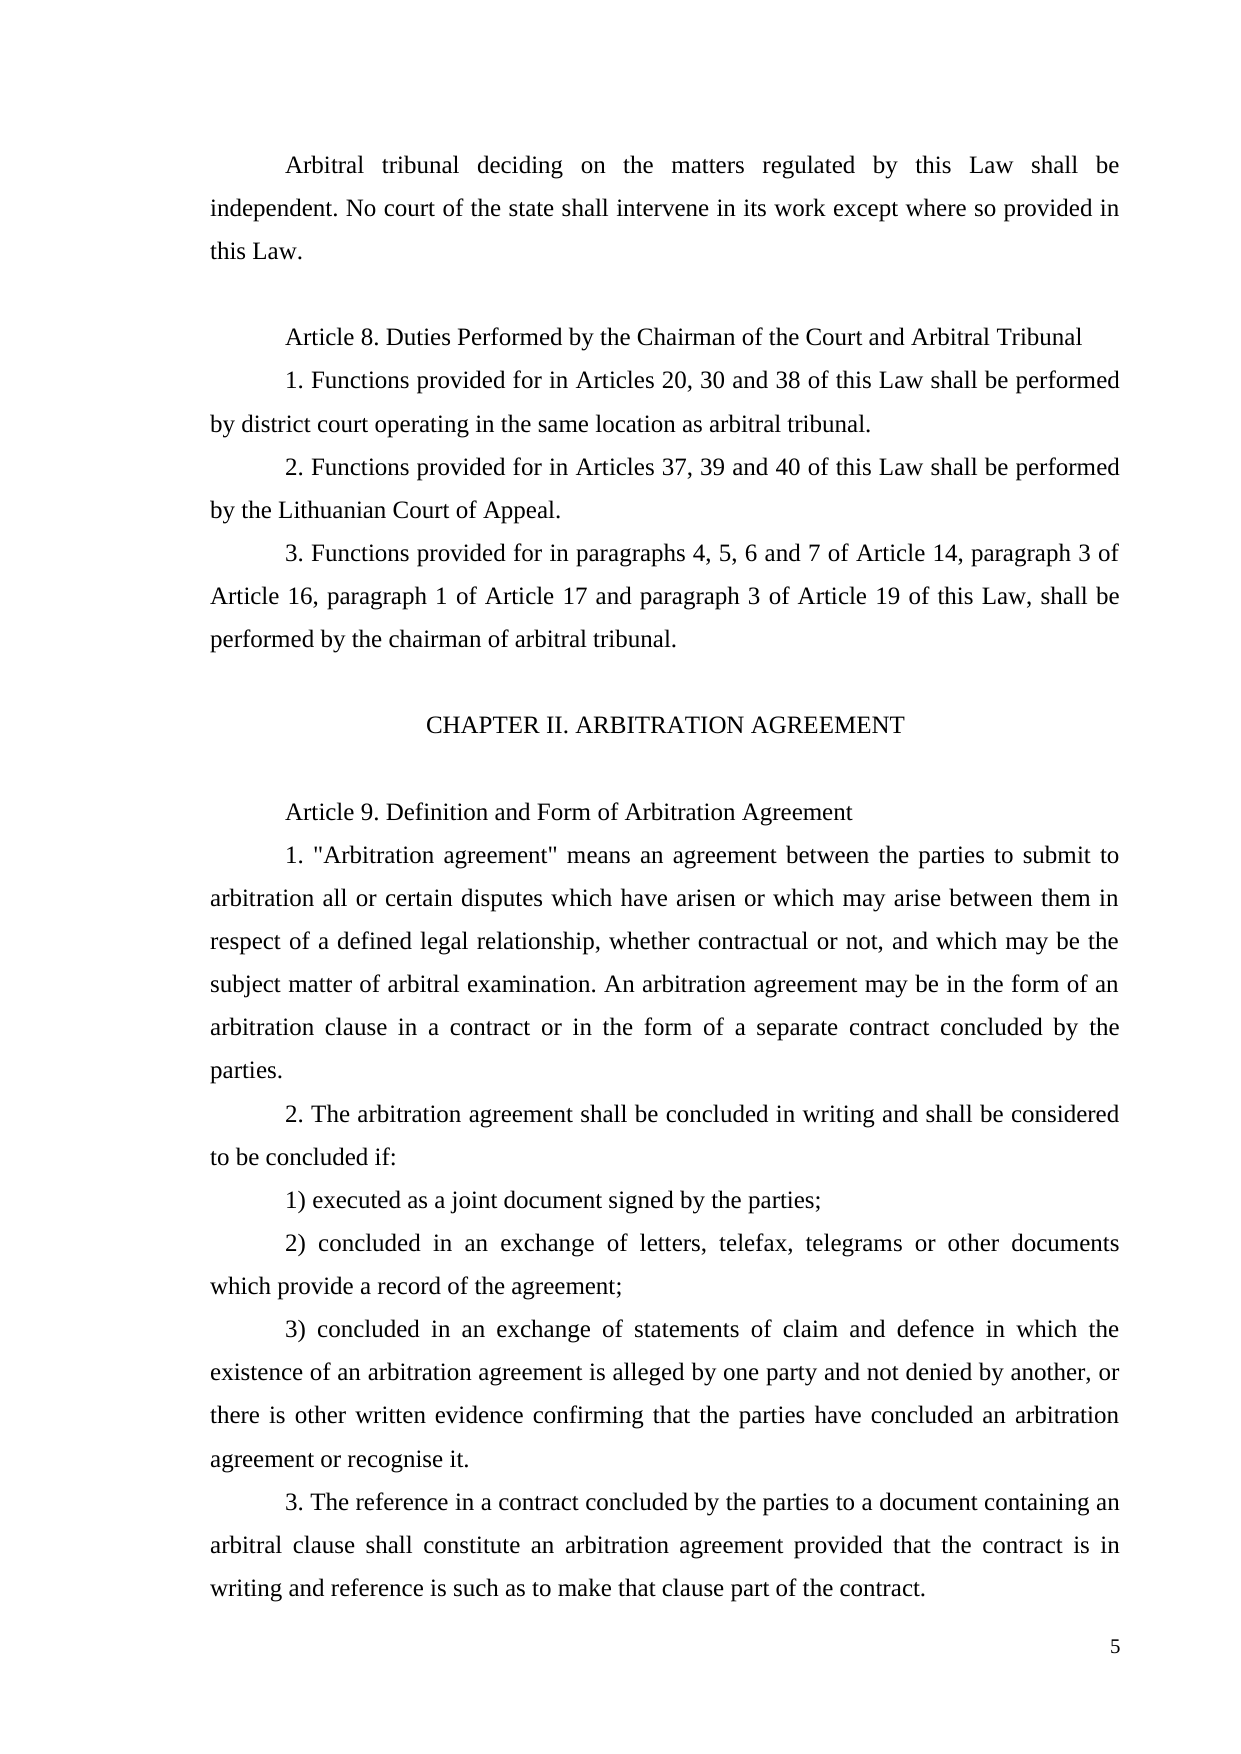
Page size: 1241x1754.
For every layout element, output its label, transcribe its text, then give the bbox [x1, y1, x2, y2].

text 1. "Arbitration agreement" means an agreement between the parties to submit to arbitration all or certain disputes which have arisen or which may arise between them in respect of a defined legal relationship, whether contractual or not, and which may be the subject matter of arbitral examination. An arbitration agreement may be in the form of an arbitration clause in a contract or in the form of a separate contract concluded by the parties. [210, 840, 1121, 1084]
text 2) concluded in an exchange of letters, telefax, telegrams or other documents which provide a record of the agreement; [210, 1228, 1121, 1300]
text 2. Functions provided for in Articles 37, 39 and 40 of this Law shall be performed by the Lithuanian Court of Appeal. [210, 452, 1121, 524]
text 2. The arbitration agreement shall be concluded in writing and shall be considered to be concluded if: [210, 1099, 1121, 1171]
text Article 9. Definition and Form of Arbitration Agreement [210, 797, 1121, 826]
text 1) executed as a joint document signed by the parties; [210, 1185, 1121, 1214]
text CHAPTER II. ARBITRATION AGREEMENT [210, 711, 1121, 739]
text Article 8. Duties Performed by the Chairman of the Court and Arbitral Tribunal [210, 322, 1121, 351]
text 3) concluded in an exchange of statements of claim and defence in which the existence of an arbitration agreement is alleged by one party and not denied by another, or there is other written evidence confirming that the parties have concluded an arbitration agreement or recognise it. [210, 1314, 1121, 1472]
text 3. The reference in a contract concluded by the parties to a document containing an arbitral clause shall constitute an arbitration agreement provided that the contract is in writing and reference is such as to make that clause part of the contract. [210, 1487, 1121, 1602]
text 3. Functions provided for in paragraphs 4, 5, 6 and 7 of Article 14, paragraph 3 of Article 16, paragraph 1 of Article 17 and paragraph 3 of Article 19 of this Law, shall be performed by the chairman of arbitral tribunal. [210, 538, 1121, 653]
text 1. Functions provided for in Articles 20, 30 and 38 of this Law shall be performed by district court operating in the same location as arbitral tribunal. [210, 366, 1121, 437]
text Arbitral tribunal deciding on the matters regulated by this Law shall be independent. No court of the state shall intervene in its work except where so provided in this Law. [210, 150, 1121, 265]
